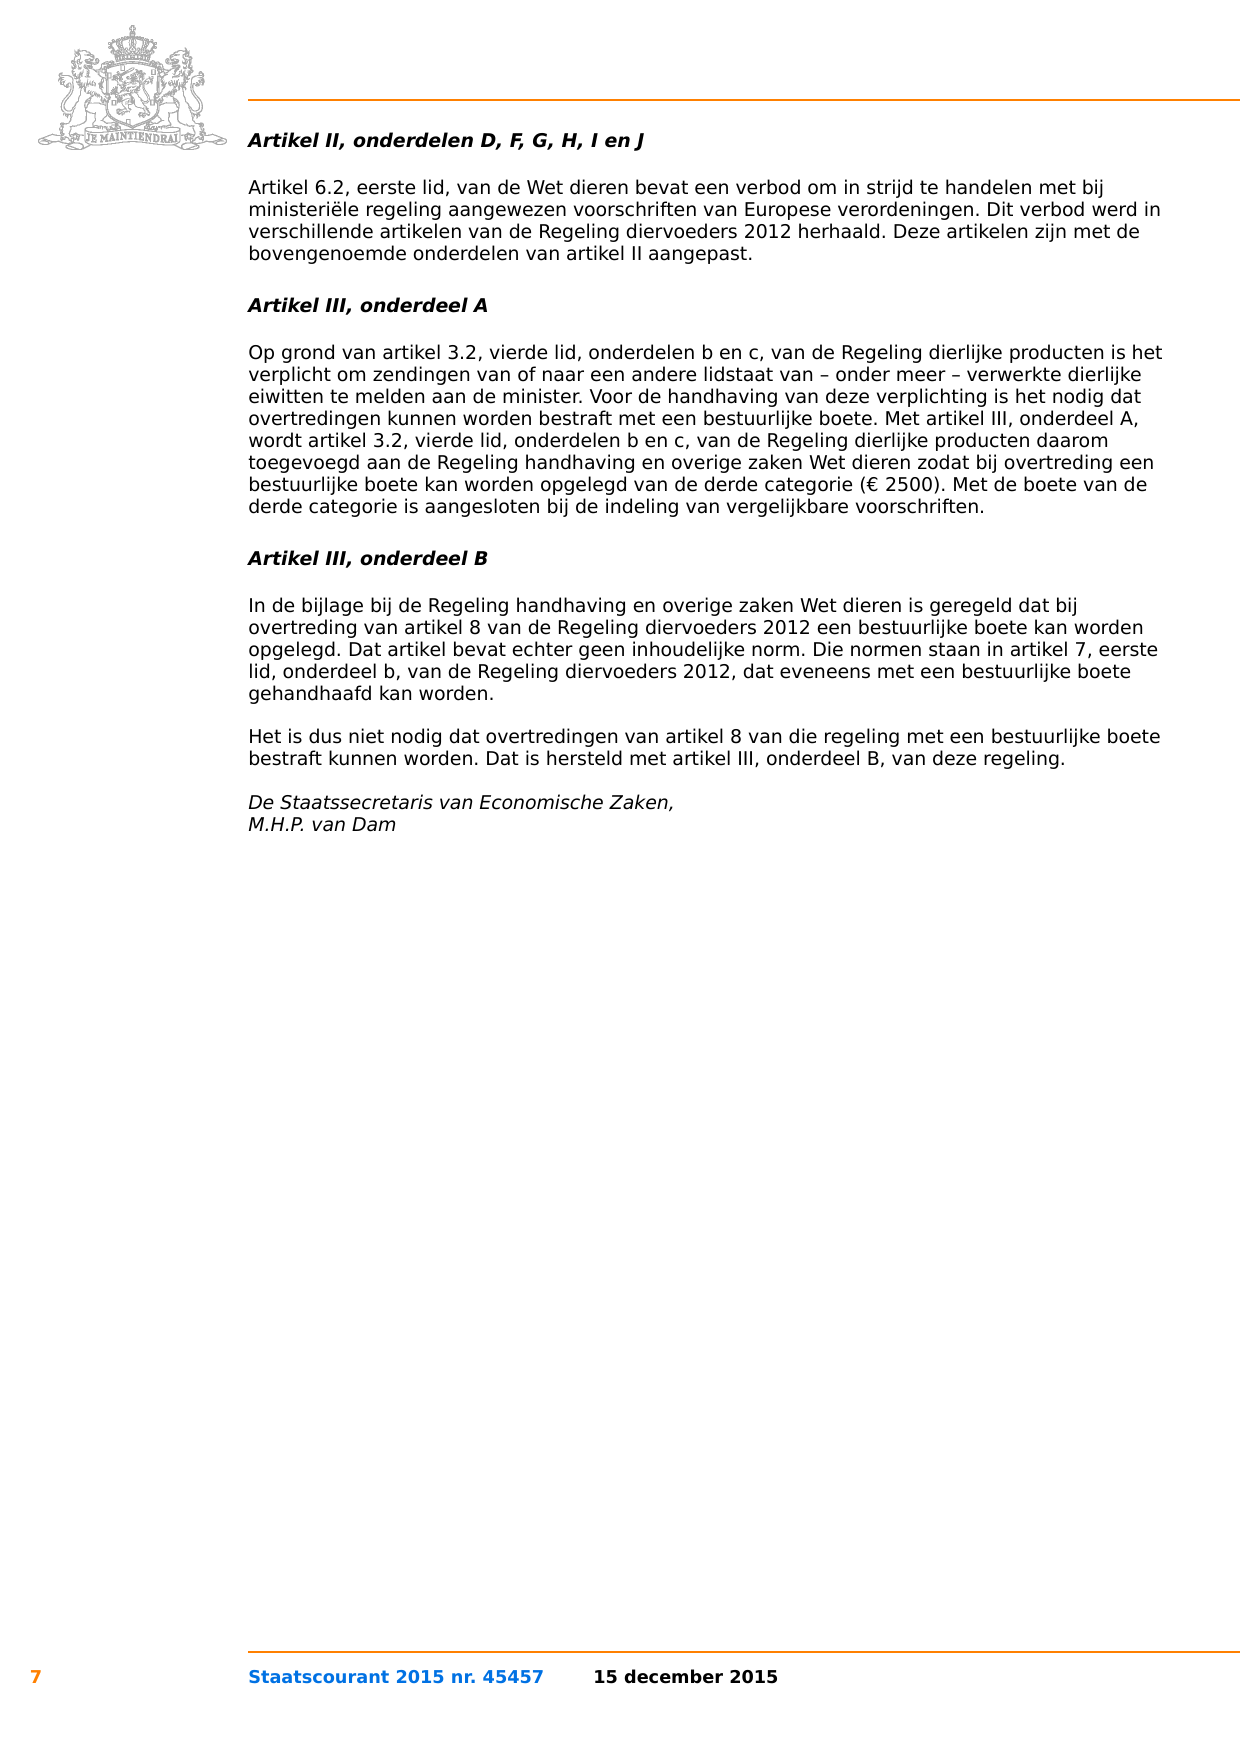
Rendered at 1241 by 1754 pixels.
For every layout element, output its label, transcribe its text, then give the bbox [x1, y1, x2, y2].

picture [38, 25, 227, 150]
subtitle Artikel III, onderdeel A [248, 295, 1163, 317]
text In de bijlage bij de Regeling handhaving en overige zaken Wet dieren is geregeld dat bij overtreding van artikel 8 van de Regeling diervoeders 2012 een bestuurlijke boete kan worden opgelegd. Dat artikel bevat echter geen inhoudelijke norm. Die normen staan in artikel 7, eerste lid, onderdeel b, van de Regeling diervoeders 2012, dat eveneens met een bestuurlijke boete gehandhaafd kan worden. [248, 594, 1163, 704]
subtitle Artikel III, onderdeel B [248, 548, 1163, 569]
text Op grond van artikel 3.2, vierde lid, onderdelen b en c, van de Regeling dierlijke producten is het verplicht om zendingen van of naar een andere lidstaat van – onder meer – verwerkte dierlijke eiwitten te melden aan de minister. Voor de handhaving van deze verplichting is het nodig dat overtredingen kunnen worden bestraft met een bestuurlijke boete. Met artikel III, onderdeel A, wordt artikel 3.2, vierde lid, onderdelen b en c, van de Regeling dierlijke producten daarom toegevoegd aan de Regeling handhaving en overige zaken Wet dieren zodat bij overtreding een bestuurlijke boete kan worden opgelegd van de derde categorie (€ 2500). Met de boete van de derde categorie is aangesloten bij de indeling van vergelijkbare voorschriften. [248, 342, 1163, 518]
subtitle Artikel II, onderdelen D, F, G, H, I en J [248, 130, 1163, 152]
text Artikel 6.2, eerste lid, van de Wet dieren bevat een verbod om in strijd te handelen met bij ministeriële regeling aangewezen voorschriften van Europese verordeningen. Dit verbod werd in verschillende artikelen van de Regeling diervoeders 2012 herhaald. Deze artikelen zijn met de bovengenoemde onderdelen van artikel II aangepast. [248, 177, 1163, 265]
text Het is dus niet nodig dat overtredingen van artikel 8 van die regeling met een bestuurlijke boete bestraft kunnen worden. Dat is hersteld met artikel III, onderdeel B, van deze regeling. [248, 726, 1163, 770]
text De Staatssecretaris van Economische Zaken, M.H.P. van Dam [248, 792, 1163, 836]
